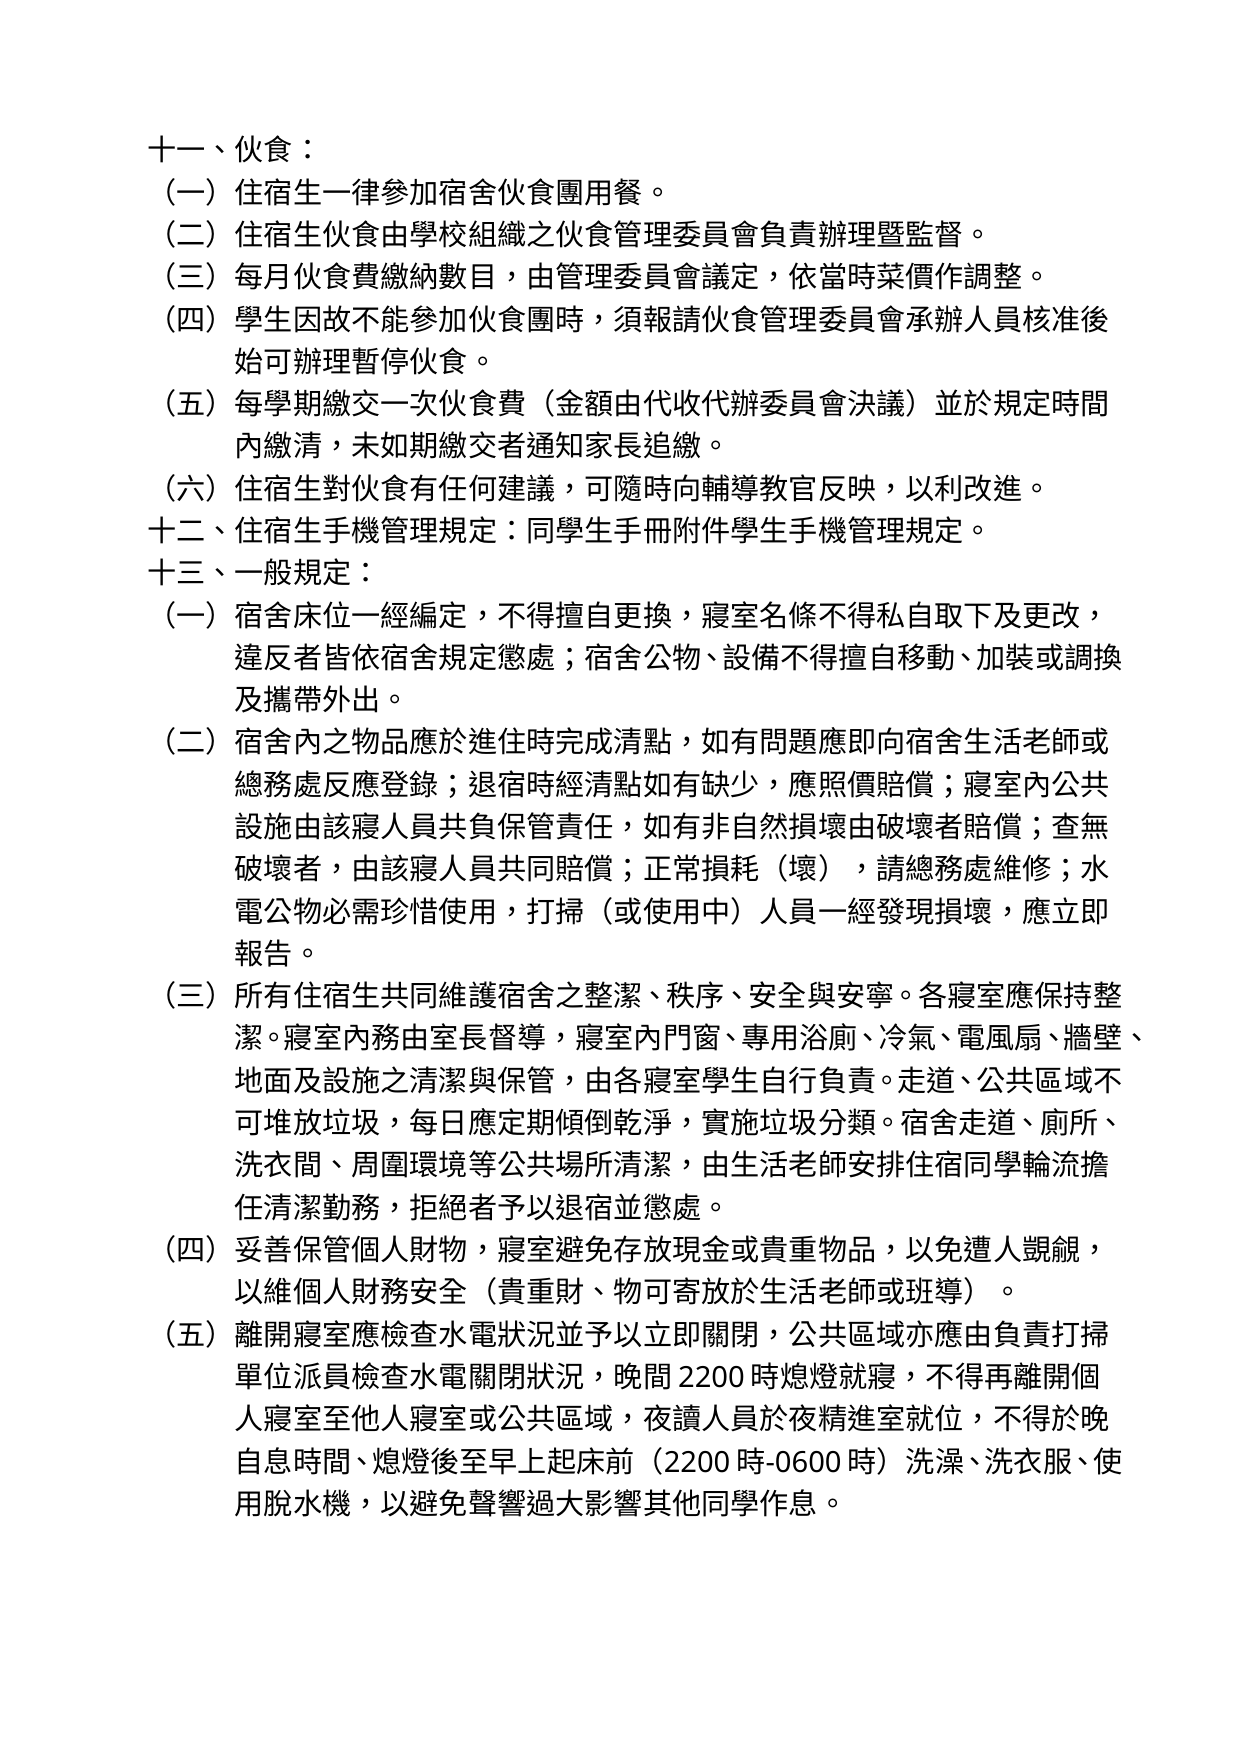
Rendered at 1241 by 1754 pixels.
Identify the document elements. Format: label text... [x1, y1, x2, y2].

text （二）住宿生伙食由學校組織之伙食管理委員會負責辦理暨監督。 [147, 212, 1122, 254]
text （五）每學期繳交一次伙食費（金額由代收代辦委員會決議）並於規定時間內繳清，未如期繳交者通知家長追繳。 [147, 381, 1122, 465]
text （三）所有住宿生共同維護宿舍之整潔、秩序、安全與安寧。各寢室應保持整潔。寢室內務由室長督導，寢室內門窗、專用浴廁、冷氣、電風扇、牆壁、地面及設施之清潔與保管，由各寢室學生自行負責。走道、公共區域不可堆放垃圾，每日應定期傾倒乾淨，實施垃圾分類。宿舍走道、廁所、洗衣間、周圍環境等公共場所清潔，由生活老師安排住宿同學輪流擔任清潔勤務，拒絕者予以退宿並懲處。 [147, 973, 1122, 1227]
text （五）離開寢室應檢查水電狀況並予以立即關閉，公共區域亦應由負責打掃單位派員檢查水電關閉狀況，晚間2200時熄燈就寢，不得再離開個人寢室至他人寢室或公共區域，夜讀人員於夜精進室就位，不得於晚自息時間、熄燈後至早上起床前（2200時-0600時）洗澡、洗衣服、使用脫水機，以避免聲響過大影響其他同學作息。 [147, 1311, 1122, 1523]
text 十一、伙食： [147, 127, 1122, 169]
text 十三、一般規定： [147, 550, 1122, 592]
text （三）每月伙食費繳納數目，由管理委員會議定，依當時菜價作調整。 [147, 254, 1122, 296]
text （四）學生因故不能參加伙食團時，須報請伙食管理委員會承辦人員核准後始可辦理暫停伙食。 [147, 296, 1122, 381]
text 十二、住宿生手機管理規定：同學生手冊附件學生手機管理規定。 [147, 508, 1122, 550]
text （一）住宿生一律參加宿舍伙食團用餐。 [147, 169, 1122, 212]
text （一）宿舍床位一經編定，不得擅自更換，寢室名條不得私自取下及更改，違反者皆依宿舍規定懲處；宿舍公物、設備不得擅自移動、加裝或調換及攜帶外出。 [147, 592, 1122, 719]
text （六）住宿生對伙食有任何建議，可隨時向輔導教官反映，以利改進。 [147, 465, 1122, 508]
text （二）宿舍內之物品應於進住時完成清點，如有問題應即向宿舍生活老師或總務處反應登錄；退宿時經清點如有缺少，應照價賠償；寢室內公共設施由該寢人員共負保管責任，如有非自然損壞由破壞者賠償；查無破壞者，由該寢人員共同賠償；正常損耗（壞），請總務處維修；水電公物必需珍惜使用，打掃（或使用中）人員一經發現損壞，應立即報告。 [147, 719, 1122, 973]
text （四）妥善保管個人財物，寢室避免存放現金或貴重物品，以免遭人覬覦，以維個人財務安全（貴重財、物可寄放於生活老師或班導）。 [147, 1227, 1122, 1311]
